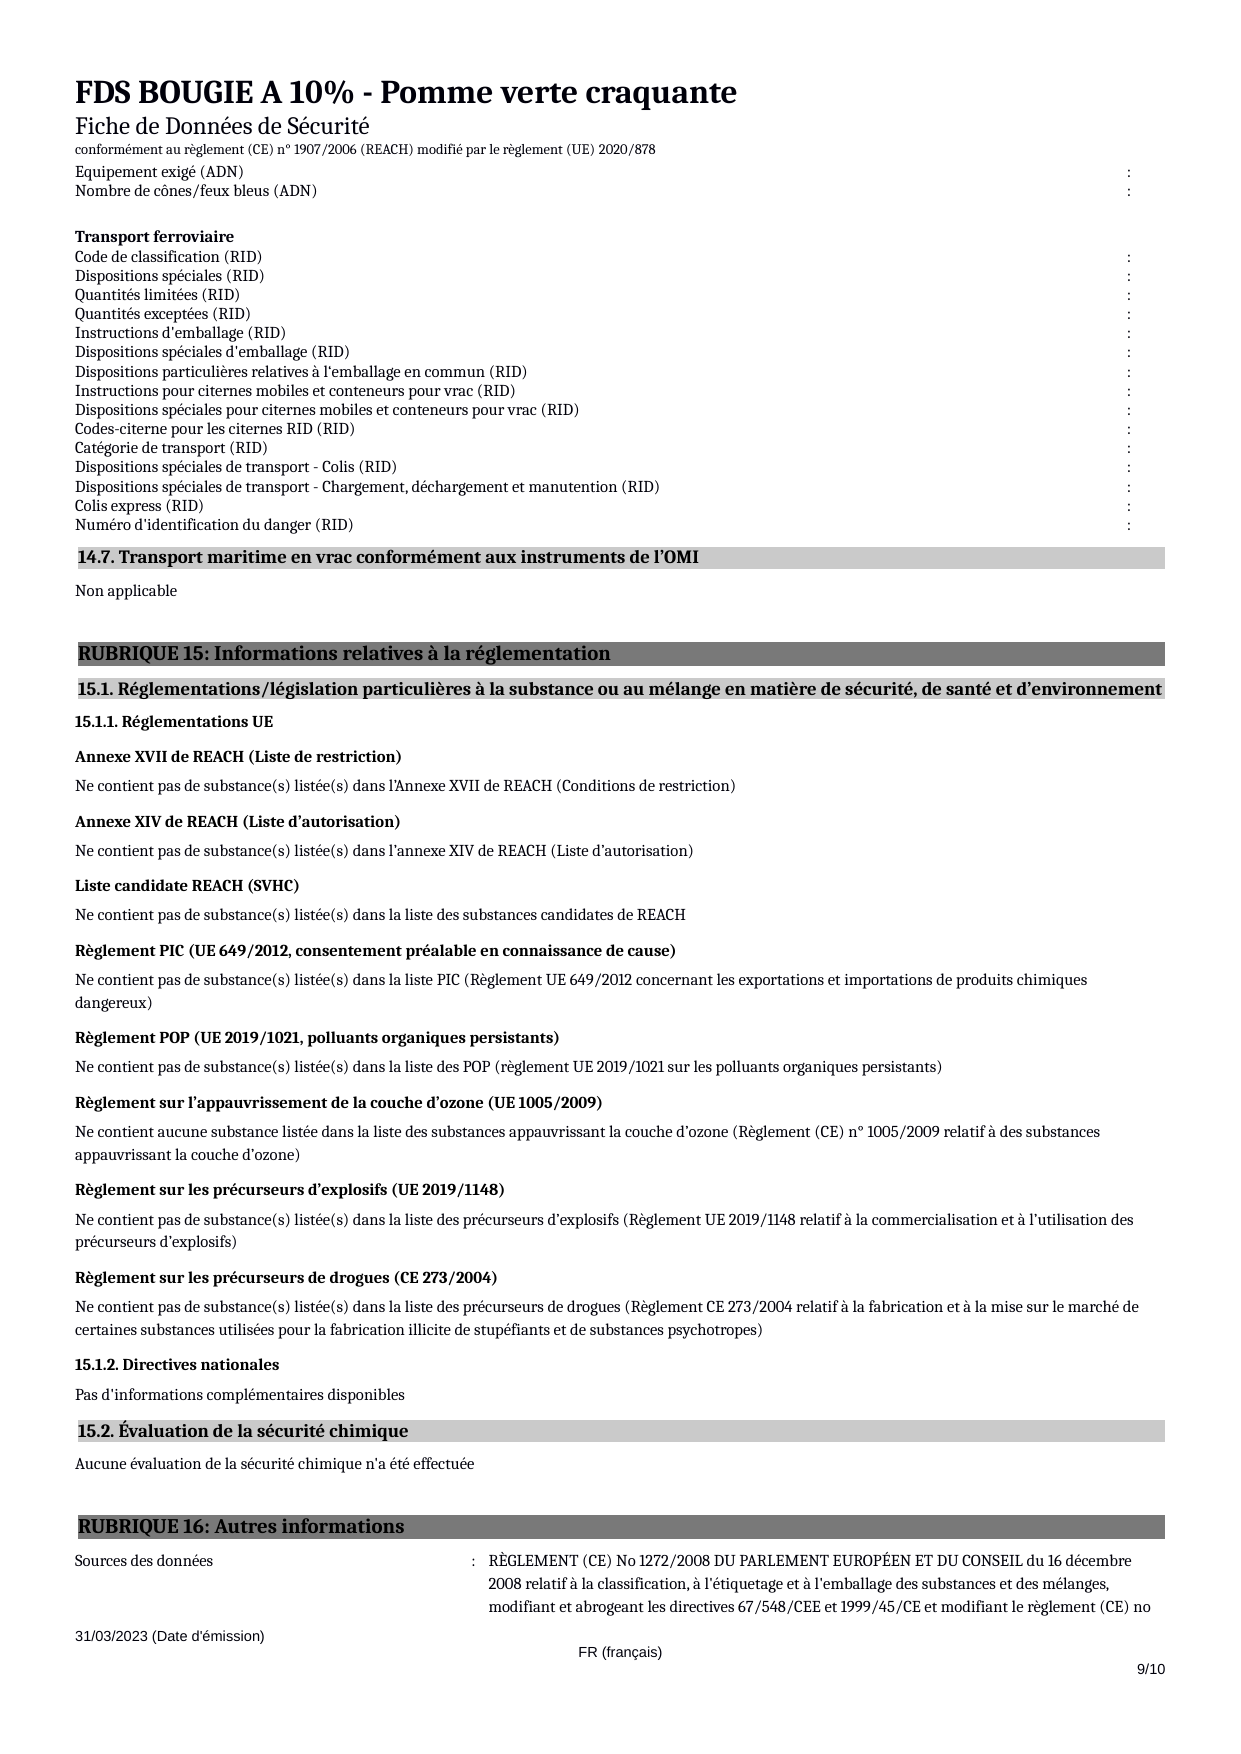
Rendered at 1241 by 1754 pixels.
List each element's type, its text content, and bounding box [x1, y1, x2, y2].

table_cell Dispositions spéciales de transport - Colis (RID) [75, 458, 1090, 477]
subtitle Règlement sur les précurseurs de drogues (CE 273/2004) [75, 1268, 1165, 1287]
text Ne contient pas de substance(s) listée(s) dans la liste des précurseurs d’explosifs (Règlement UE 2019/1148 relatif à la commercialisation et à l’utilisation des précurseurs d’explosifs) [75, 1210, 1165, 1252]
subtitle Annexe XIV de REACH (Liste d’autorisation) [75, 812, 1165, 831]
text Ne contient pas de substance(s) listée(s) dans la liste PIC (Règlement UE 649/2012 concernant les exportations et importations de produits chimiques dangereux) [75, 970, 1165, 1012]
subtitle Règlement POP (UE 2019/1021, polluants organiques persistants) [75, 1029, 1165, 1048]
table_cell : [1090, 496, 1168, 515]
table_header Sources des données [75, 1551, 459, 1616]
text Ne contient pas de substance(s) listée(s) dans l’annexe XIV de REACH (Liste d’autorisation) [75, 841, 1165, 860]
subtitle 15.2. Évaluation de la sécurité chimique [78, 1420, 1165, 1442]
subtitle 15.1.1. Réglementations UE [75, 712, 1165, 731]
text Aucune évaluation de la sécurité chimique n'a été effectuée [75, 1454, 1165, 1474]
table_cell : [1090, 381, 1168, 400]
text Ne contient pas de substance(s) listée(s) dans l’Annexe XVII de REACH (Conditions de restriction) [75, 777, 1165, 796]
text Ne contient aucune substance listée dans la liste des substances appauvrissant la couche d’ozone (Règlement (CE) n° 1005/2009 relatif à des substances appauvrissant la couche d’ozone) [75, 1122, 1165, 1164]
table_cell : [1090, 266, 1168, 285]
subtitle Règlement PIC (UE 649/2012, consentement préalable en connaissance de cause) [75, 941, 1165, 960]
subtitle Règlement sur l’appauvrissement de la couche d’ozone (UE 1005/2009) [75, 1093, 1165, 1112]
table_cell Instructions pour citernes mobiles et conteneurs pour vrac (RID) [75, 381, 1090, 400]
text Pas d'informations complémentaires disponibles [75, 1385, 1165, 1404]
text Ne contient pas de substance(s) listée(s) dans la liste des substances candidates de REACH [75, 906, 1165, 925]
subtitle 15.1.2. Directives nationales [75, 1356, 1165, 1375]
subtitle RUBRIQUE 15: Informations relatives à la réglementation [78, 642, 1165, 666]
table_header Transport ferroviaire [75, 224, 1037, 247]
table_cell Equipement exigé (ADN) [75, 163, 1090, 182]
subtitle 15.1. Réglementations/législation particulières à la substance ou au mélange en matière de sécurité, de santé et d’environnement [78, 678, 1165, 699]
table_header RÈGLEMENT (CE) No 1272/2008 DU PARLEMENT EUROPÉEN ET DU CONSEIL du 16 décembre 2008 relatif à la classification, à l'étiquetage et à l'emballage des substances et des mélanges, modifiant et abrogeant les directives 67/548/CEE et 1999/45/CE et modifiant le règlement (CE) no [488, 1551, 1168, 1616]
table_cell : [1090, 305, 1168, 324]
subtitle Liste candidate REACH (SVHC) [75, 877, 1165, 896]
subtitle Annexe XVII de REACH (Liste de restriction) [75, 747, 1165, 767]
table_cell Nombre de cônes/feux bleus (ADN) [75, 182, 1090, 201]
table_cell : [1090, 400, 1168, 419]
table_cell Instructions d'emballage (RID) [75, 324, 1090, 343]
table_cell Codes-citerne pour les citernes RID (RID) [75, 420, 1090, 439]
table_cell Dispositions spéciales de transport - Chargement, déchargement et manutention (RID) [75, 477, 1090, 496]
table_cell : [1090, 439, 1168, 458]
table_cell Dispositions spéciales pour citernes mobiles et conteneurs pour vrac (RID) [75, 400, 1090, 419]
text Ne contient pas de substance(s) listée(s) dans la liste des précurseurs de drogues (Règlement CE 273/2004 relatif à la fabrication et à la mise sur le marché de certaines substances utilisées pour la fabrication illicite de stupéfiants et de substances psychotropes) [75, 1297, 1165, 1339]
table_cell Dispositions particulières relatives à l‘emballage en commun (RID) [75, 362, 1090, 381]
table_cell Colis express (RID) [75, 496, 1090, 515]
table_cell Code de classification (RID) [75, 247, 1090, 266]
table_cell : [1090, 477, 1168, 496]
table_cell Numéro d'identification du danger (RID) [75, 515, 1090, 534]
table_cell Quantités limitées (RID) [75, 285, 1090, 304]
table_cell : [1090, 285, 1168, 304]
subtitle 14.7. Transport maritime en vrac conformément aux instruments de l’OMI [78, 547, 1165, 569]
table_cell : [1090, 182, 1168, 201]
table_cell : [1090, 343, 1168, 362]
table_cell Dispositions spéciales d'emballage (RID) [75, 343, 1090, 362]
table_cell : [1090, 458, 1168, 477]
table_cell : [1090, 324, 1168, 343]
table_header : [459, 1551, 488, 1616]
table_cell : [1090, 163, 1168, 182]
subtitle Règlement sur les précurseurs d’explosifs (UE 2019/1148) [75, 1181, 1165, 1200]
table_cell : [1090, 515, 1168, 534]
table_cell : [1090, 420, 1168, 439]
table_cell Quantités exceptées (RID) [75, 305, 1090, 324]
table_cell : [1090, 247, 1168, 266]
table_cell Dispositions spéciales (RID) [75, 266, 1090, 285]
table_cell : [1090, 362, 1168, 381]
subtitle RUBRIQUE 16: Autres informations [78, 1515, 1165, 1539]
text Ne contient pas de substance(s) listée(s) dans la liste des POP (règlement UE 2019/1021 sur les polluants organiques persistants) [75, 1058, 1165, 1077]
text Non applicable [75, 581, 1165, 600]
table_cell Catégorie de transport (RID) [75, 439, 1090, 458]
